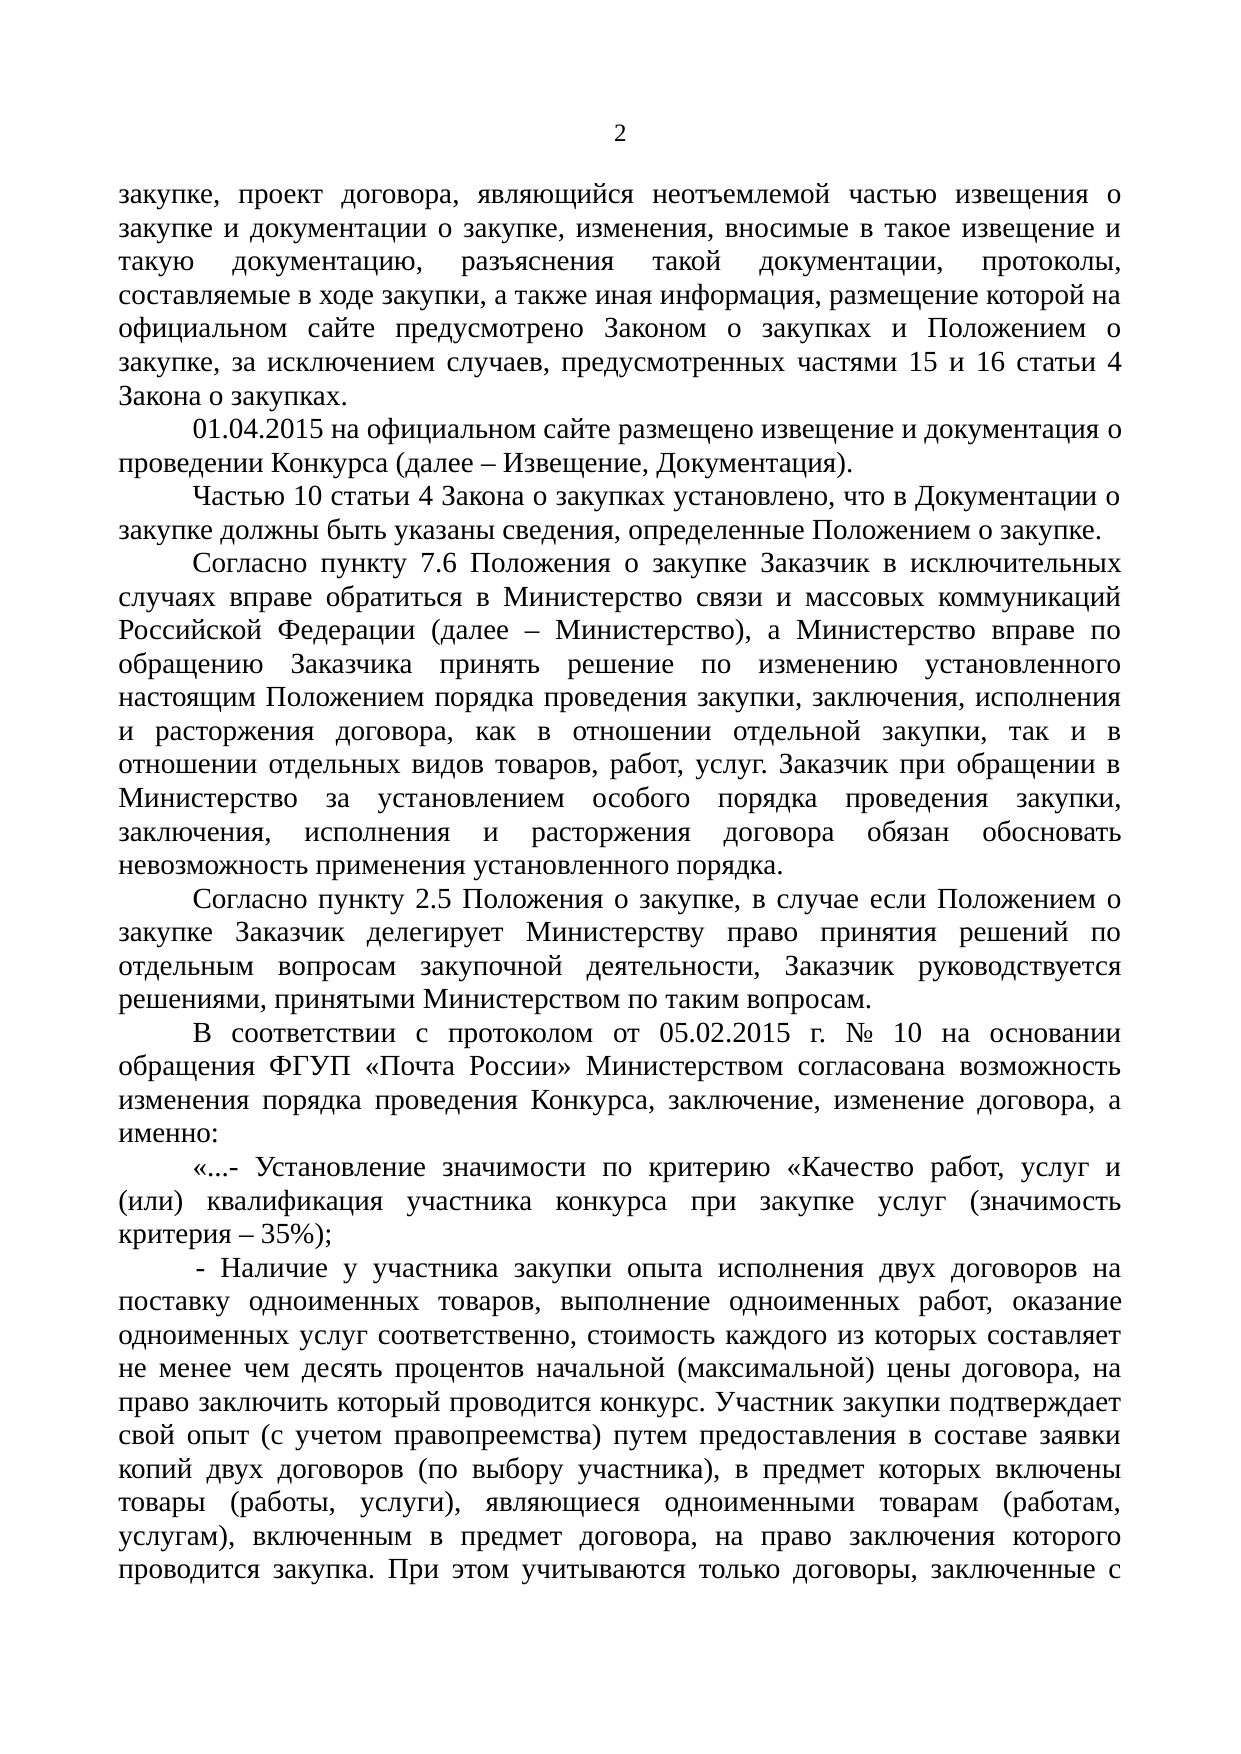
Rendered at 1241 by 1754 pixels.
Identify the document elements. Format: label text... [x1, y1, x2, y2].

text Согласно пункту 2.5 Положения о закупке, в случае если Положением о закупке Заказчик делегирует Министерству право принятия решений по отдельным вопросам закупочной деятельности, Заказчик руководствуется решениями, принятыми Министерством по таким вопросам. [118, 881, 1122, 1015]
text В соответствии с протоколом от 05.02.2015 г. № 10 на основании обращения ФГУП «Почта России» Министерством согласована возможность изменения порядка проведения Конкурса, заключение, изменение договора, а именно: [118, 1015, 1122, 1149]
text - Наличие у участника закупки опыта исполнения двух договоров на поставку одноименных товаров, выполнение одноименных работ, оказание одноименных услуг соответственно, стоимость каждого из которых составляет не менее чем десять процентов начальной (максимальной) цены договора, на право заключить который проводится конкурс. Участник закупки подтверждает свой опыт (с учетом правопреемства) путем предоставления в составе заявки копий двух договоров (по выбору участника), в предмет которых включены товары (работы, услуги), являющиеся одноименными товарам (работам, услугам), включенным в предмет договора, на право заключения которого проводится закупка. При этом учитываются только договоры, заключенные с [118, 1250, 1122, 1585]
text Частью 10 статьи 4 Закона о закупках установлено, что в Документации о закупке должны быть указаны сведения, определенные Положением о закупке. [118, 478, 1122, 545]
text 01.04.2015 на официальном сайте размещено извещение и документация о проведении Конкурса (далее – Извещение, Документация). [118, 411, 1122, 478]
text закупке, проект договора, являющийся неотъемлемой частью извещения о закупке и документации о закупке, изменения, вносимые в такое извещение и такую документацию, разъяснения такой документации, протоколы, составляемые в ходе закупки, а также иная информация, размещение которой на официальном сайте предусмотрено Законом о закупках и Положением о закупке, за исключением случаев, предусмотренных частями 15 и 16 статьи 4 Закона о закупках. [118, 176, 1122, 411]
text Согласно пункту 7.6 Положения о закупке Заказчик в исключительных случаях вправе обратиться в Министерство связи и массовых коммуникаций Российской Федерации (далее – Министерство), а Министерство вправе по обращению Заказчика принять решение по изменению установленного настоящим Положением порядка проведения закупки, заключения, исполнения и расторжения договора, как в отношении отдельной закупки, так и в отношении отдельных видов товаров, работ, услуг. Заказчик при обращении в Министерство за установлением особого порядка проведения закупки, заключения, исполнения и расторжения договора обязан обосновать невозможность применения установленного порядка. [118, 545, 1122, 881]
text «...- Установление значимости по критерию «Качество работ, услуг и (или) квалификация участника конкурса при закупке услуг (значимость критерия – 35%); [118, 1149, 1122, 1250]
